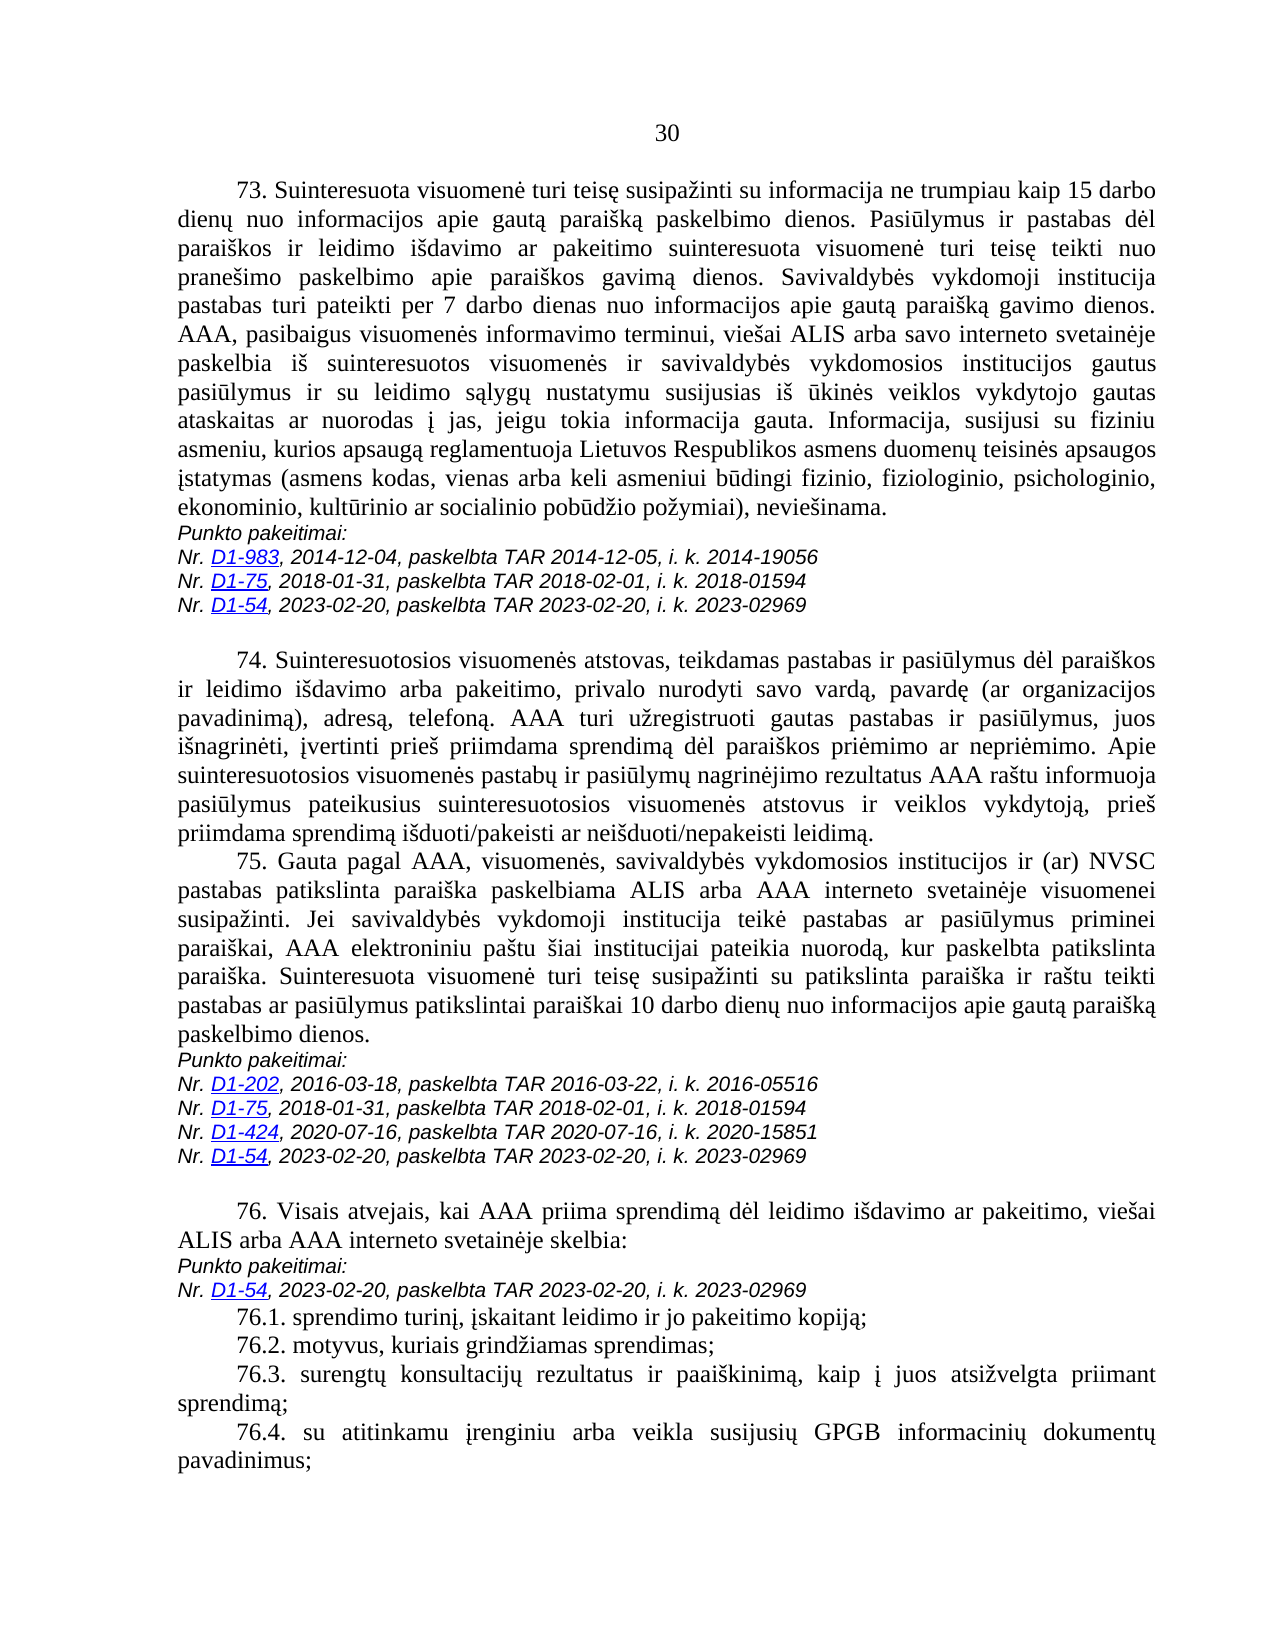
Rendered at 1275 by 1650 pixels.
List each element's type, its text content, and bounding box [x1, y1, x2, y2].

text Punkto pakeitimai: [177, 521, 1157, 544]
text Nr. D1-75, 2018-01-31, paskelbta TAR 2018-02-01, i. k. 2018-01594 [177, 568, 1157, 592]
text Nr. D1-54, 2023-02-20, paskelbta TAR 2023-02-20, i. k. 2023-02969 [177, 592, 1157, 616]
text Nr. D1-424, 2020-07-16, paskelbta TAR 2020-07-16, i. k. 2020-15851 [177, 1119, 1157, 1143]
text 76.3. surengtų konsultacijų rezultatus ir paaiškinimą, kaip į juos atsižvelgta priimant sprendimą; [177, 1359, 1157, 1417]
text Nr. D1-54, 2023-02-20, paskelbta TAR 2023-02-20, i. k. 2023-02969 [177, 1143, 1157, 1167]
text Nr. D1-202, 2016-03-18, paskelbta TAR 2016-03-22, i. k. 2016-05516 [177, 1072, 1157, 1096]
text 76.4. su atitinkamu įrenginiu arba veikla susijusių GPGB informacinių dokumentų pavadinimus; [177, 1417, 1157, 1474]
text 76.1. sprendimo turinį, įskaitant leidimo ir jo pakeitimo kopiją; [177, 1302, 1157, 1330]
text Nr. D1-983, 2014-12-04, paskelbta TAR 2014-12-05, i. k. 2014-19056 [177, 544, 1157, 568]
text Punkto pakeitimai: [177, 1254, 1157, 1278]
text 75. Gauta pagal AAA, visuomenės, savivaldybės vykdomosios institucijos ir (ar) NVSC pastabas patikslinta paraiška paskelbiama ALIS arba AAA interneto svetainėje visuomenei susipažinti. Jei savivaldybės vykdomoji institucija teikė pastabas ar pasiūlymus priminei paraiškai, AAA elektroniniu paštu šiai institucijai pateikia nuorodą, kur paskelbta patikslinta paraiška. Suinteresuota visuomenė turi teisę susipažinti su patikslinta paraiška ir raštu teikti pastabas ar pasiūlymus patikslintai paraiškai 10 darbo dienų nuo informacijos apie gautą paraišką paskelbimo dienos. [177, 846, 1157, 1048]
text 76.2. motyvus, kuriais grindžiamas sprendimas; [177, 1330, 1157, 1359]
text Nr. D1-75, 2018-01-31, paskelbta TAR 2018-02-01, i. k. 2018-01594 [177, 1096, 1157, 1119]
text 74. Suinteresuotosios visuomenės atstovas, teikdamas pastabas ir pasiūlymus dėl paraiškos ir leidimo išdavimo arba pakeitimo, privalo nurodyti savo vardą, pavardę (ar organizacijos pavadinimą), adresą, telefoną. AAA turi užregistruoti gautas pastabas ir pasiūlymus, juos išnagrinėti, įvertinti prieš priimdama sprendimą dėl paraiškos priėmimo ar nepriėmimo. Apie suinteresuotosios visuomenės pastabų ir pasiūlymų nagrinėjimo rezultatus AAA raštu informuoja pasiūlymus pateikusius suinteresuotosios visuomenės atstovus ir veiklos vykdytoją, prieš priimdama sprendimą išduoti/pakeisti ar neišduoti/nepakeisti leidimą. [177, 645, 1157, 846]
text 76. Visais atvejais, kai AAA priima sprendimą dėl leidimo išdavimo ar pakeitimo, viešai ALIS arba AAA interneto svetainėje skelbia: [177, 1196, 1157, 1254]
text Nr. D1-54, 2023-02-20, paskelbta TAR 2023-02-20, i. k. 2023-02969 [177, 1278, 1157, 1302]
text Punkto pakeitimai: [177, 1048, 1157, 1072]
text 73. Suinteresuota visuomenė turi teisę susipažinti su informacija ne trumpiau kaip 15 darbo dienų nuo informacijos apie gautą paraišką paskelbimo dienos. Pasiūlymus ir pastabas dėl paraiškos ir leidimo išdavimo ar pakeitimo suinteresuota visuomenė turi teisę teikti nuo pranešimo paskelbimo apie paraiškos gavimą dienos. Savivaldybės vykdomoji institucija pastabas turi pateikti per 7 darbo dienas nuo informacijos apie gautą paraišką gavimo dienos. AAA, pasibaigus visuomenės informavimo terminui, viešai ALIS arba savo interneto svetainėje paskelbia iš suinteresuotos visuomenės ir savivaldybės vykdomosios institucijos gautus pasiūlymus ir su leidimo sąlygų nustatymu susijusias iš ūkinės veiklos vykdytojo gautas ataskaitas ar nuorodas į jas, jeigu tokia informacija gauta. Informacija, susijusi su fiziniu asmeniu, kurios apsaugą reglamentuoja Lietuvos Respublikos asmens duomenų teisinės apsaugos įstatymas (asmens kodas, vienas arba keli asmeniui būdingi fizinio, fiziologinio, psichologinio, ekonominio, kultūrinio ar socialinio pobūdžio požymiai), neviešinama. [177, 176, 1157, 521]
